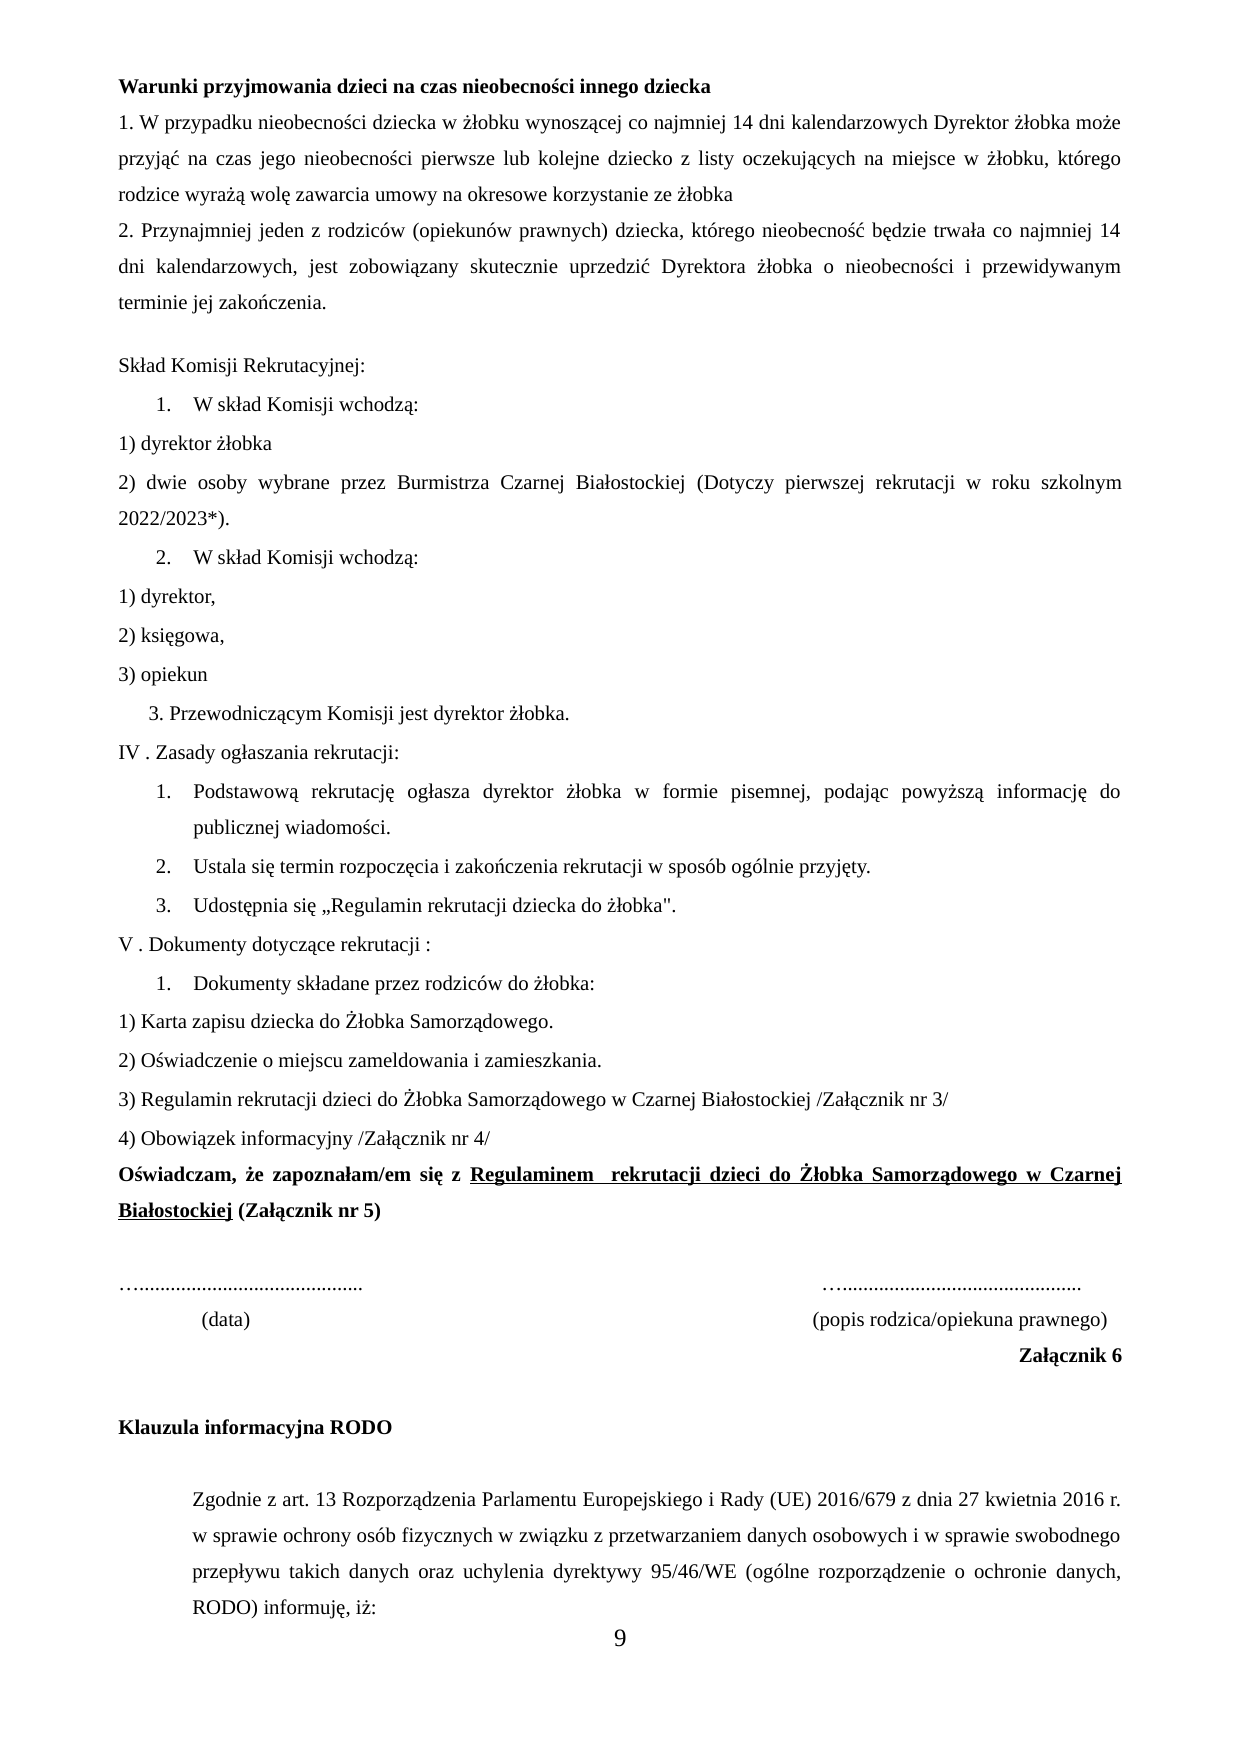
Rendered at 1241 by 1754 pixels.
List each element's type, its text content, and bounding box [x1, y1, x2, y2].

text 1) Karta zapisu dziecka do Żłobka Samorządowego. [118, 1009, 1122, 1033]
list W skład Komisji wchodzą: [156, 545, 1122, 569]
text Warunki przyjmowania dzieci na czas nieobecności innego dziecka [118, 74, 1122, 98]
text …........................................... ….............................................. [118, 1271, 1122, 1294]
text Zgodnie z art. 13 Rozporządzenia Parlamentu Europejskiego i Rady (UE) 2016/679 z dnia 27 kwietnia 2016 r. w sprawie ochrony osób fizycznych w związku z przetwarzaniem danych osobowych i w sprawie swobodnego przepływu takich danych oraz uchylenia dyrektywy 95/46/WE (ogólne rozporządzenie o ochronie danych, RODO) informuję, iż: [192, 1487, 1122, 1619]
list Ustala się termin rozpoczęcia i zakończenia rekrutacji w sposób ogólnie przyjęty. [156, 854, 1122, 878]
list Podstawową rekrutację ogłasza dyrektor żłobka w formie pisemnej, podając powyższą informację do publicznej wiadomości. [156, 779, 1122, 839]
list W skład Komisji wchodzą: [156, 392, 1122, 416]
list Udostępnia się „Regulamin rekrutacji dziecka do żłobka". [156, 893, 1122, 917]
text 2. Przynajmniej jeden z rodziców (opiekunów prawnych) dziecka, którego nieobecność będzie trwała co najmniej 14 dni kalendarzowych, jest zobowiązany skutecznie uprzedzić Dyrektora żłobka o nieobecności i przewidywanym terminie jej zakończenia. [118, 218, 1122, 314]
text Załącznik 6 [118, 1343, 1122, 1367]
text 2) Oświadczenie o miejscu zameldowania i zamieszkania. [118, 1048, 1122, 1072]
text 2) dwie osoby wybrane przez Burmistrza Czarnej Białostockiej (Dotyczy pierwszej rekrutacji w roku szkolnym 2022/2023*). [118, 470, 1122, 530]
text 1) dyrektor, [118, 584, 1122, 608]
text 3) Regulamin rekrutacji dzieci do Żłobka Samorządowego w Czarnej Białostockiej /Załącznik nr 3/ [118, 1087, 1122, 1111]
text IV . Zasady ogłaszania rekrutacji: [118, 740, 1122, 764]
text (data) (popis rodzica/opiekuna prawnego) [118, 1307, 1122, 1331]
list Dokumenty składane przez rodziców do żłobka: [156, 971, 1122, 994]
text 1. W przypadku nieobecności dziecka w żłobku wynoszącej co najmniej 14 dni kalendarzowych Dyrektor żłobka może przyjąć na czas jego nieobecności pierwsze lub kolejne dziecko z listy oczekujących na miejsce w żłobku, którego rodzice wyrażą wolę zawarcia umowy na okresowe korzystanie ze żłobka [118, 110, 1122, 206]
text Skład Komisji Rekrutacyjnej: [118, 353, 1122, 377]
text 3. Przewodniczącym Komisji jest dyrektor żłobka. [117, 701, 1122, 725]
text 1) dyrektor żłobka [118, 431, 1122, 455]
text V . Dokumenty dotyczące rekrutacji : [118, 932, 1122, 956]
text Oświadczam, że zapoznałam/em się z Regulaminem rekrutacji dzieci do Żłobka Samorządowego w Czarnej Białostockiej (Załącznik nr 5) [118, 1162, 1122, 1222]
text 2) księgowa, [118, 623, 1122, 647]
text Klauzula informacyjna RODO [118, 1415, 1122, 1439]
text 3) opiekun [118, 662, 1122, 686]
text 4) Obowiązek informacyjny /Załącznik nr 4/ [118, 1126, 1122, 1150]
